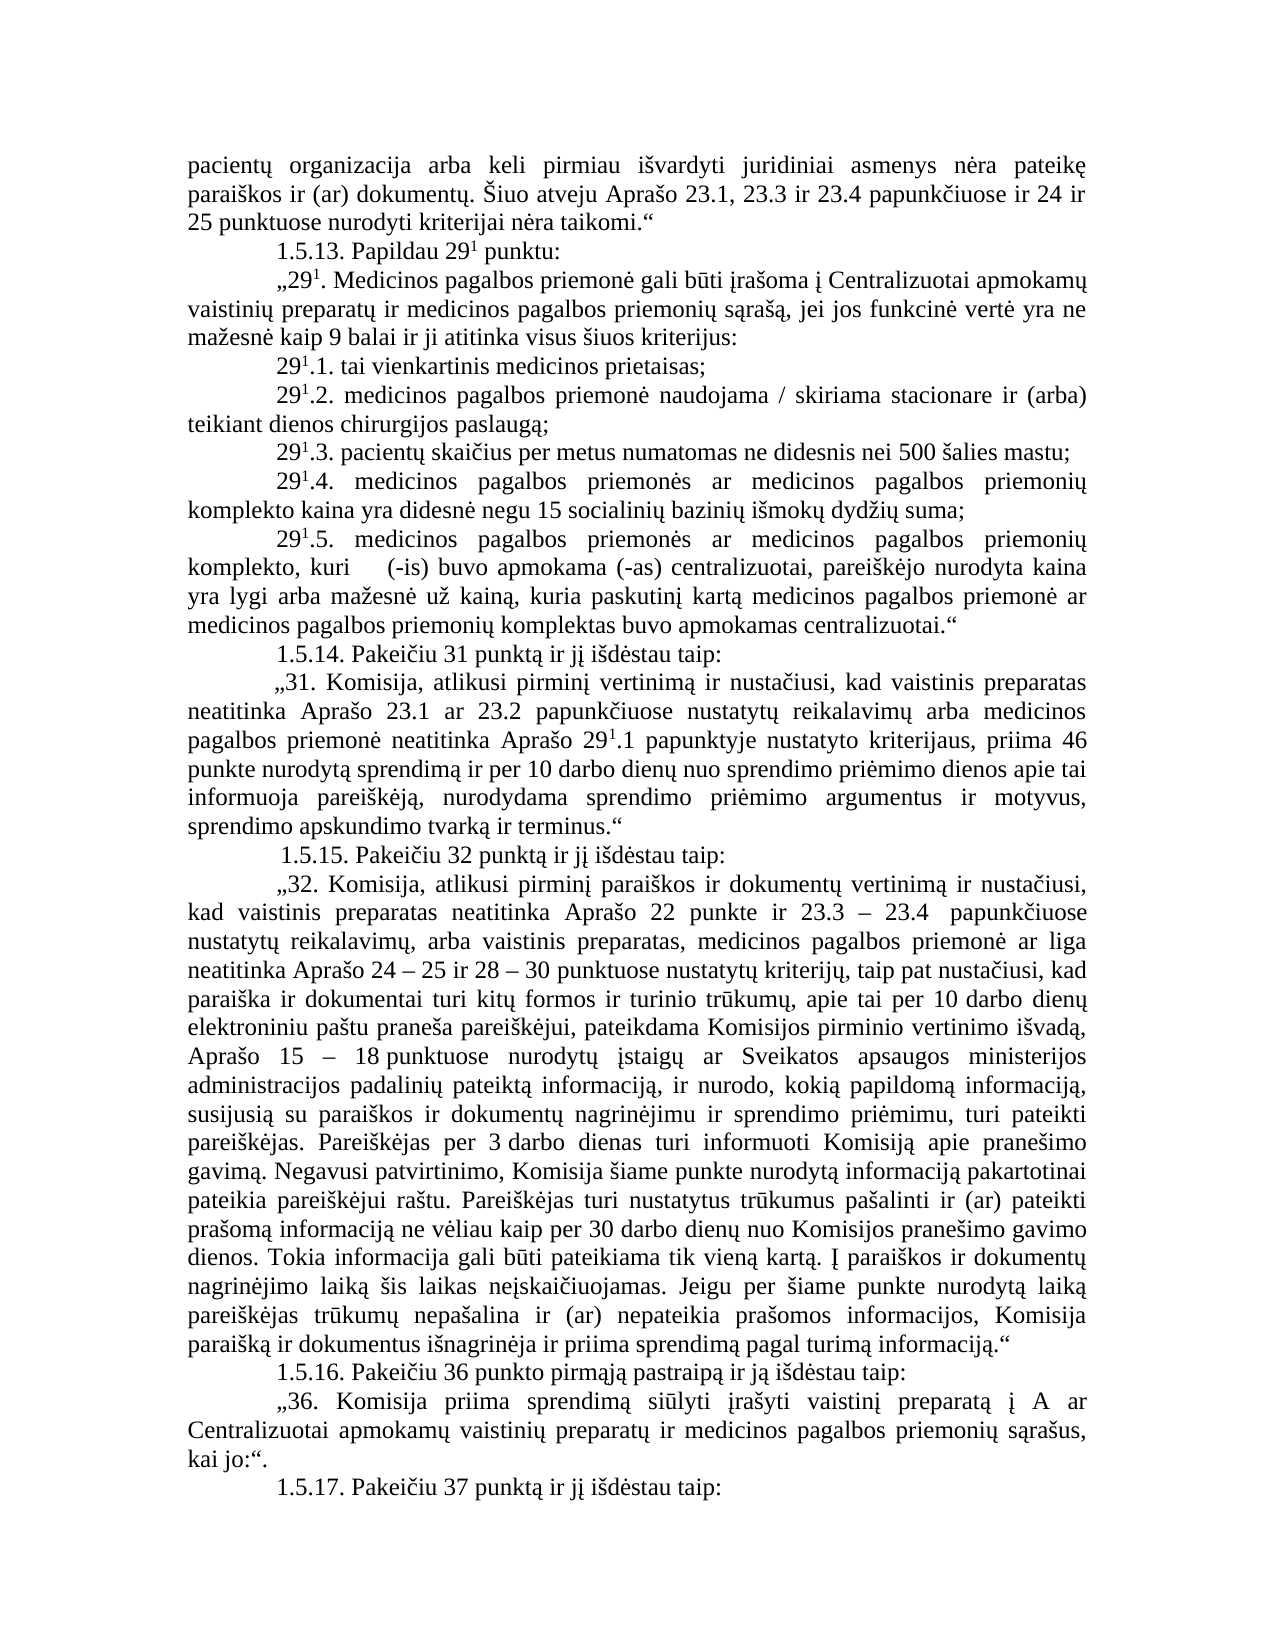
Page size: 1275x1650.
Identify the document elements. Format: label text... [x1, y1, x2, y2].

text „291. Medicinos pagalbos priemonė gali būti įrašoma į Centralizuotai apmokamų vaistinių preparatų ir medicinos pagalbos priemonių sąrašą, jei jos funkcinė vertė yra ne mažesnė kaip 9 balai ir ji atitinka visus šiuos kriterijus: [187, 265, 1087, 351]
text 1.5.16. Pakeičiu 36 punkto pirmąją pastraipą ir ją išdėstau taip: [187, 1357, 1087, 1386]
text 291.5. medicinos pagalbos priemonės ar medicinos pagalbos priemonių komplekto, kuri (-is) buvo apmokama (-as) centralizuotai, pareiškėjo nurodyta kaina yra lygi arba mažesnė už kainą, kuria paskutinį kartą medicinos pagalbos priemonė ar medicinos pagalbos priemonių komplektas buvo apmokamas centralizuotai.“ [187, 524, 1087, 639]
text 1.5.15. Pakeičiu 32 punktą ir jį išdėstau taip: [187, 840, 1087, 869]
text 291.3. pacientų skaičius per metus numatomas ne didesnis nei 500 šalies mastu; [187, 437, 1087, 466]
text pacientų organizacija arba keli pirmiau išvardyti juridiniai asmenys nėra pateikę paraiškos ir (ar) dokumentų. Šiuo atveju Aprašo 23.1, 23.3 ir 23.4 papunkčiuose ir 24 ir 25 punktuose nurodyti kriterijai nėra taikomi.“ [187, 150, 1087, 236]
text 291.4. medicinos pagalbos priemonės ar medicinos pagalbos priemonių komplekto kaina yra didesnė negu 15 socialinių bazinių išmokų dydžių suma; [187, 466, 1087, 524]
text „31. Komisija, atlikusi pirminį vertinimą ir nustačiusi, kad vaistinis preparatas neatitinka Aprašo 23.1 ar 23.2 papunkčiuose nustatytų reikalavimų arba medicinos pagalbos priemonė neatitinka Aprašo 291.1 papunktyje nustatyto kriterijaus, priima 46 punkte nurodytą sprendimą ir per 10 darbo dienų nuo sprendimo priėmimo dienos apie tai informuoja pareiškėją, nurodydama sprendimo priėmimo argumentus ir motyvus, sprendimo apskundimo tvarką ir terminus.“ [187, 667, 1087, 840]
text 1.5.13. Papildau 291 punktu: [187, 236, 1087, 265]
text „36. Komisija priima sprendimą siūlyti įrašyti vaistinį preparatą į A ar Centralizuotai apmokamų vaistinių preparatų ir medicinos pagalbos priemonių sąrašus, kai jo:“. [187, 1386, 1087, 1472]
text 291.2. medicinos pagalbos priemonė naudojama / skiriama stacionare ir (arba) teikiant dienos chirurgijos paslaugą; [187, 380, 1087, 437]
text „32. Komisija, atlikusi pirminį paraiškos ir dokumentų vertinimą ir nustačiusi, kad vaistinis preparatas neatitinka Aprašo 22 punkte ir 23.3 – 23.4 papunkčiuose nustatytų reikalavimų, arba vaistinis preparatas, medicinos pagalbos priemonė ar liga neatitinka Aprašo 24 – 25 ir 28 – 30 punktuose nustatytų kriterijų, taip pat nustačiusi, kad paraiška ir dokumentai turi kitų formos ir turinio trūkumų, apie tai per 10 darbo dienų elektroniniu paštu praneša pareiškėjui, pateikdama Komisijos pirminio vertinimo išvadą, Aprašo 15 – 18 punktuose nurodytų įstaigų ar Sveikatos apsaugos ministerijos administracijos padalinių pateiktą informaciją, ir nurodo, kokią papildomą informaciją, susijusią su paraiškos ir dokumentų nagrinėjimu ir sprendimo priėmimu, turi pateikti pareiškėjas. Pareiškėjas per 3 darbo dienas turi informuoti Komisiją apie pranešimo gavimą. Negavusi patvirtinimo, Komisija šiame punkte nurodytą informaciją pakartotinai pateikia pareiškėjui raštu. Pareiškėjas turi nustatytus trūkumus pašalinti ir (ar) pateikti prašomą informaciją ne vėliau kaip per 30 darbo dienų nuo Komisijos pranešimo gavimo dienos. Tokia informacija gali būti pateikiama tik vieną kartą. Į paraiškos ir dokumentų nagrinėjimo laiką šis laikas neįskaičiuojamas. Jeigu per šiame punkte nurodytą laiką pareiškėjas trūkumų nepašalina ir (ar) nepateikia prašomos informacijos, Komisija paraišką ir dokumentus išnagrinėja ir priima sprendimą pagal turimą informaciją.“ [187, 869, 1087, 1357]
text 291.1. tai vienkartinis medicinos prietaisas; [187, 351, 1087, 380]
text 1.5.17. Pakeičiu 37 punktą ir jį išdėstau taip: [187, 1472, 1087, 1501]
text 1.5.14. Pakeičiu 31 punktą ir jį išdėstau taip: [187, 639, 1087, 667]
